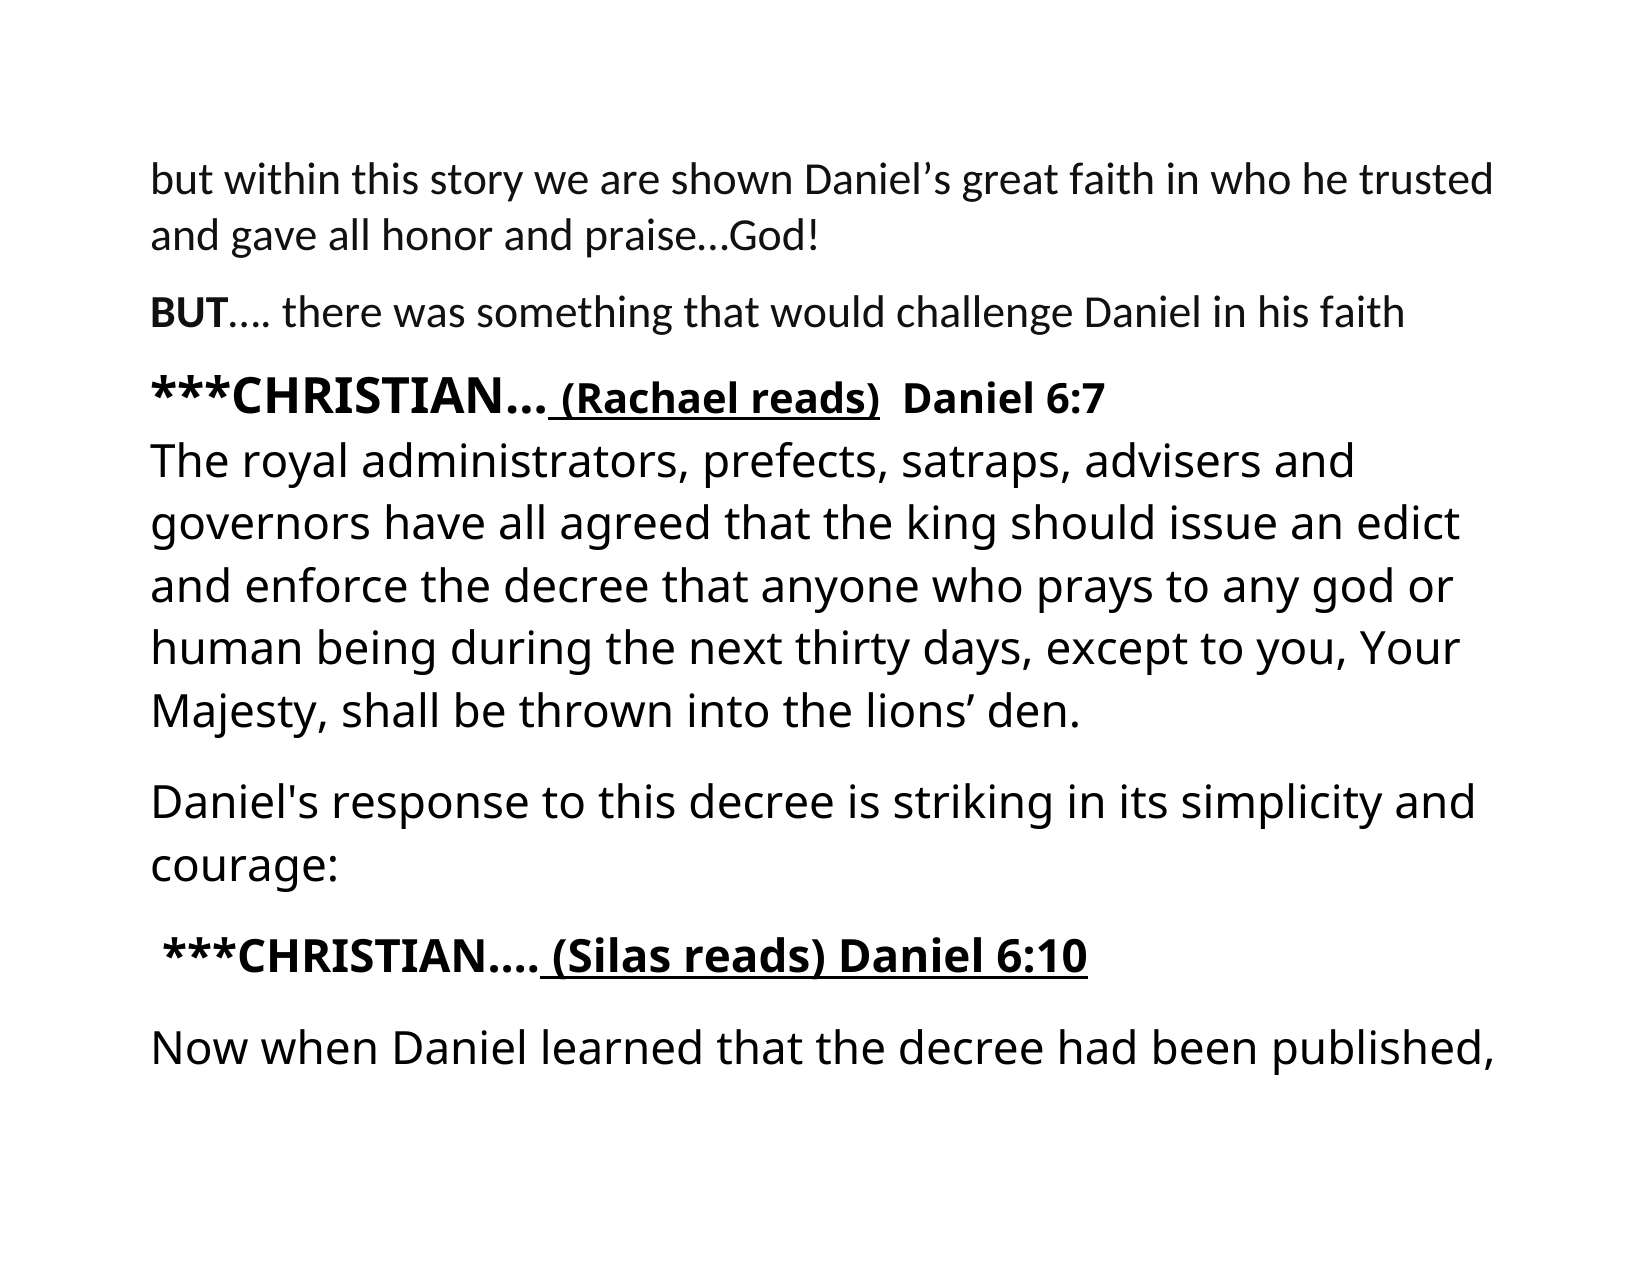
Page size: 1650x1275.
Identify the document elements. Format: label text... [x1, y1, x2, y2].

text ***CHRISTIAN… (Rachael reads) Daniel 6:7 [150, 360, 1500, 428]
text BUT…. there was something that would challenge Daniel in his faith [150, 283, 1500, 339]
text Daniel's response to this decree is striking in its simplicity and courage: [150, 769, 1500, 894]
text The royal administrators, prefects, satraps, advisers and governors have all agreed that the king should issue an edict and enforce the decree that anyone who prays to any god or human being during the next thirty days, except to you, Your Majesty, shall be thrown into the lions’ den. [150, 428, 1500, 740]
text but within this story we are shown Daniel’s great faith in who he trusted and gave all honor and praise…God! [150, 150, 1500, 262]
text ***CHRISTIAN…. (Silas reads) Daniel 6:10 [150, 923, 1500, 986]
text Now when Daniel learned that the decree had been published, [150, 1015, 1500, 1077]
